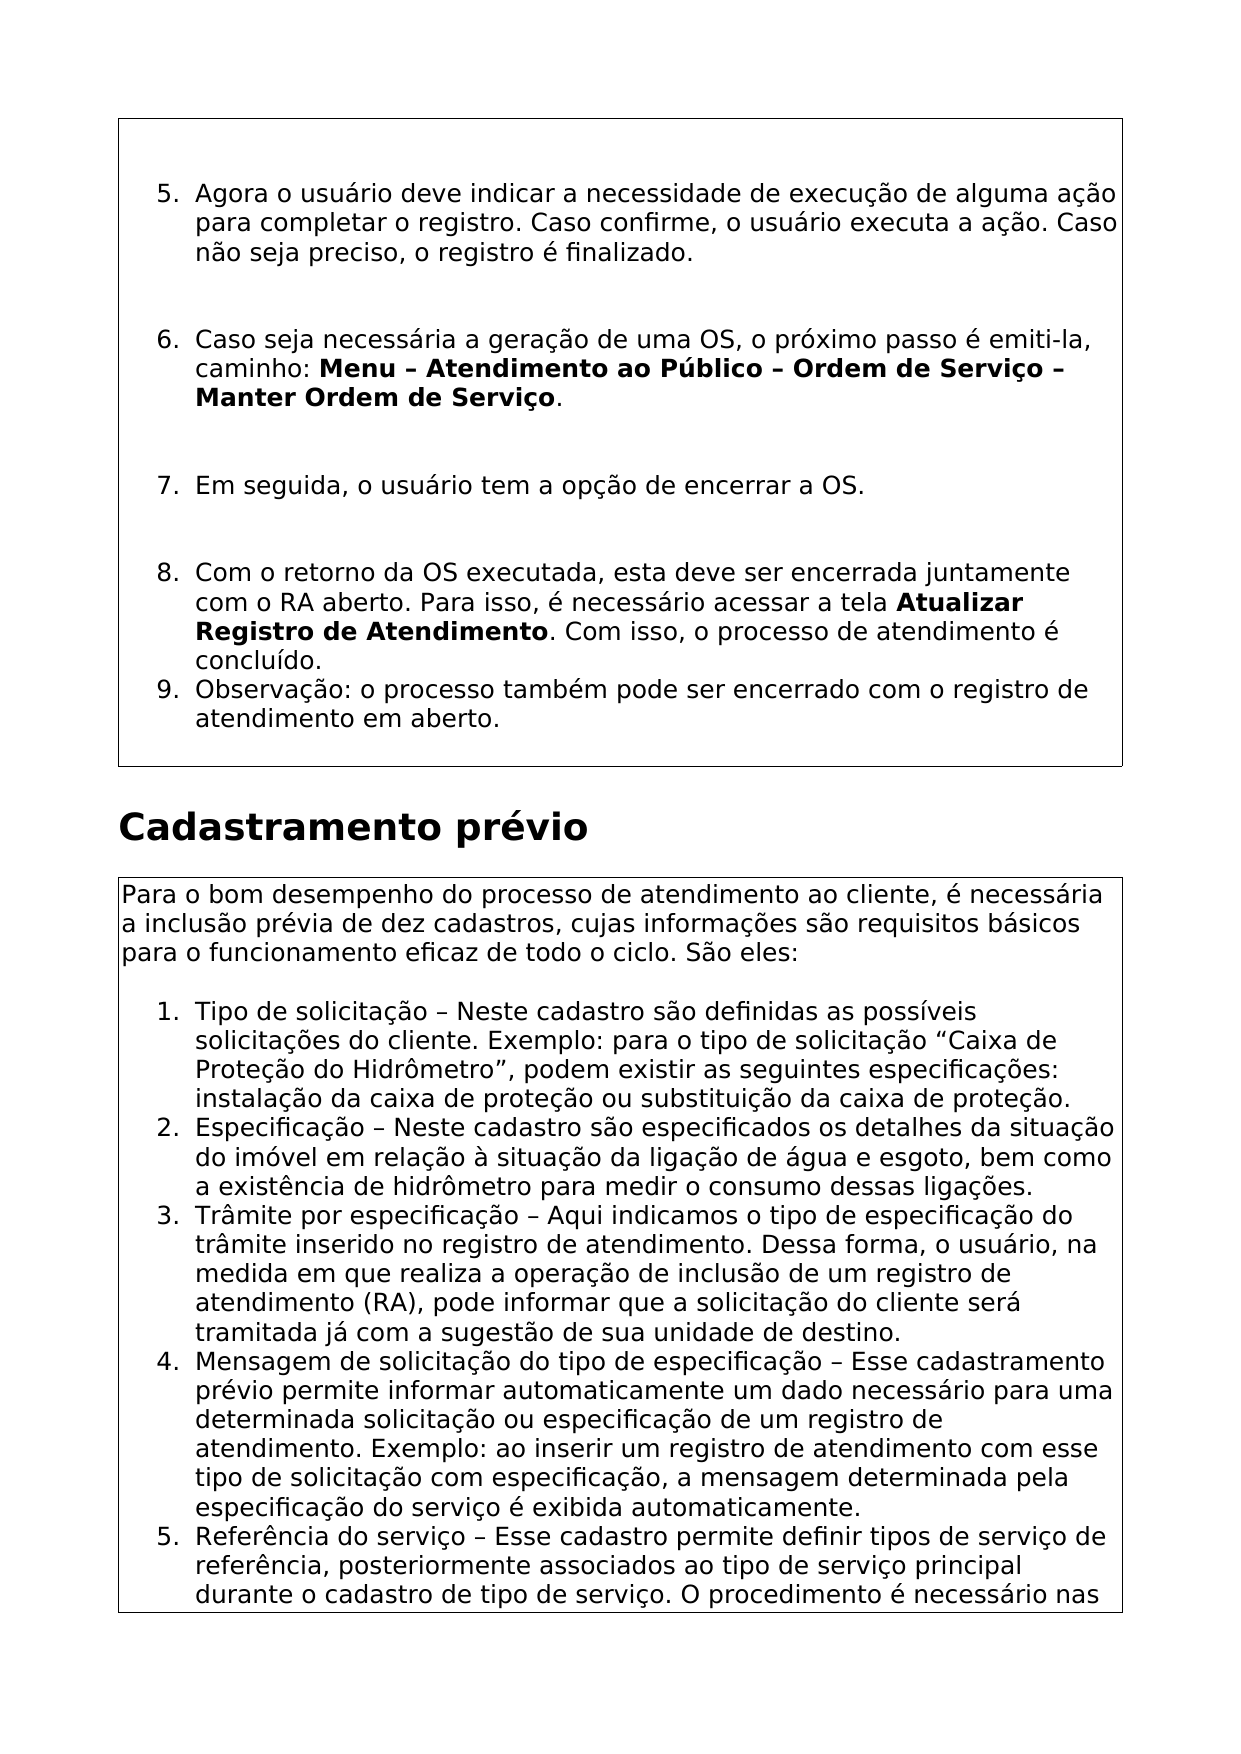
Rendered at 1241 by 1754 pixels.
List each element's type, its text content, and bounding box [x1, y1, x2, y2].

subtitle Cadastramento prévio [118, 806, 1122, 849]
table_header Agora vamos detalhar o fluxo das etapas do processo macro visualizado no tópico anterior, indicando o papel de cada usuário responsável por executar cada etapa. Cliente – Cliente faz sua solicitação através do balcão, telefone, internet ou por outros meios. Recebida a solicitação do cliente, o usuário atende e registra seu atendimento, caminho: Menu – Atendimento ao Público – Registro de Atendimento – Inserir Registro de Atendimento. Só a partir desse registro o processo pode ser iniciado e o protocolo pode ser gerado. Em seguida, o usuário pode optar para a atividade de tramitar a solicitação do cliente. Caso o registro de atendimento não necessite de realização de trâmite, ou seja, de encaminhar o atendimento para áreas específicas, o sistema possibilita ao usuário verificar a possibilidade de executar ações que atendam à solicitação. Caso seja necessário encaminhar o atendimento é preciso indicar a ação em tela, através do caminho: Menu – Atendimento ao Público – Registro de Atendimento – Tramitar registro de Atendimento. A tramitação é feita sempre que haja necessidade de uma análise maior antes da execução ou até mesmo para definir se a própria execução é necessária. Agora o usuário deve indicar a necessidade de execução de alguma ação para completar o registro. Caso confirme, o usuário executa a ação. Caso não seja preciso, o registro é finalizado. Caso seja necessária a geração de uma OS, o próximo passo é emiti-la, caminho: Menu – Atendimento ao Público – Ordem de Serviço – Manter Ordem de Serviço. Em seguida, o usuário tem a opção de encerrar a OS. Com o retorno da OS executada, esta deve ser encerrada juntamente com o RA aberto. Para isso, é necessário acessar a tela Atualizar Registro de Atendimento. Com isso, o processo de atendimento é concluído. Observação: o processo também pode ser encerrado com o registro de atendimento em aberto. [119, 119, 1122, 766]
table_header Para o bom desempenho do processo de atendimento ao cliente, é necessária a inclusão prévia de dez cadastros, cujas informações são requisitos básicos para o funcionamento eficaz de todo o ciclo. São eles: Tipo de solicitação – Neste cadastro são definidas as possíveis solicitações do cliente. Exemplo: para o tipo de solicitação “Caixa de Proteção do Hidrômetro”, podem existir as seguintes especificações: instalação da caixa de proteção ou substituição da caixa de proteção. Especificação – Neste cadastro são especificados os detalhes da situação do imóvel em relação à situação da ligação de água e esgoto, bem como a existência de hidrômetro para medir o consumo dessas ligações. Trâmite por especificação – Aqui indicamos o tipo de especificação do trâmite inserido no registro de atendimento. Dessa forma, o usuário, na medida em que realiza a operação de inclusão de um registro de atendimento (RA), pode informar que a solicitação do cliente será tramitada já com a sugestão de sua unidade de destino. Mensagem de solicitação do tipo de especificação – Esse cadastramento prévio permite informar automaticamente um dado necessário para uma determinada solicitação ou especificação de um registro de atendimento. Exemplo: ao inserir um registro de atendimento com esse tipo de solicitação com especificação, a mensagem determinada pela especificação do serviço é exibida automaticamente. Referência do serviço – Esse cadastro permite definir tipos de serviço de referência, posteriormente associados ao tipo de serviço principal durante o cadastro de tipo de serviço. O procedimento é necessário nas [119, 878, 1122, 1612]
